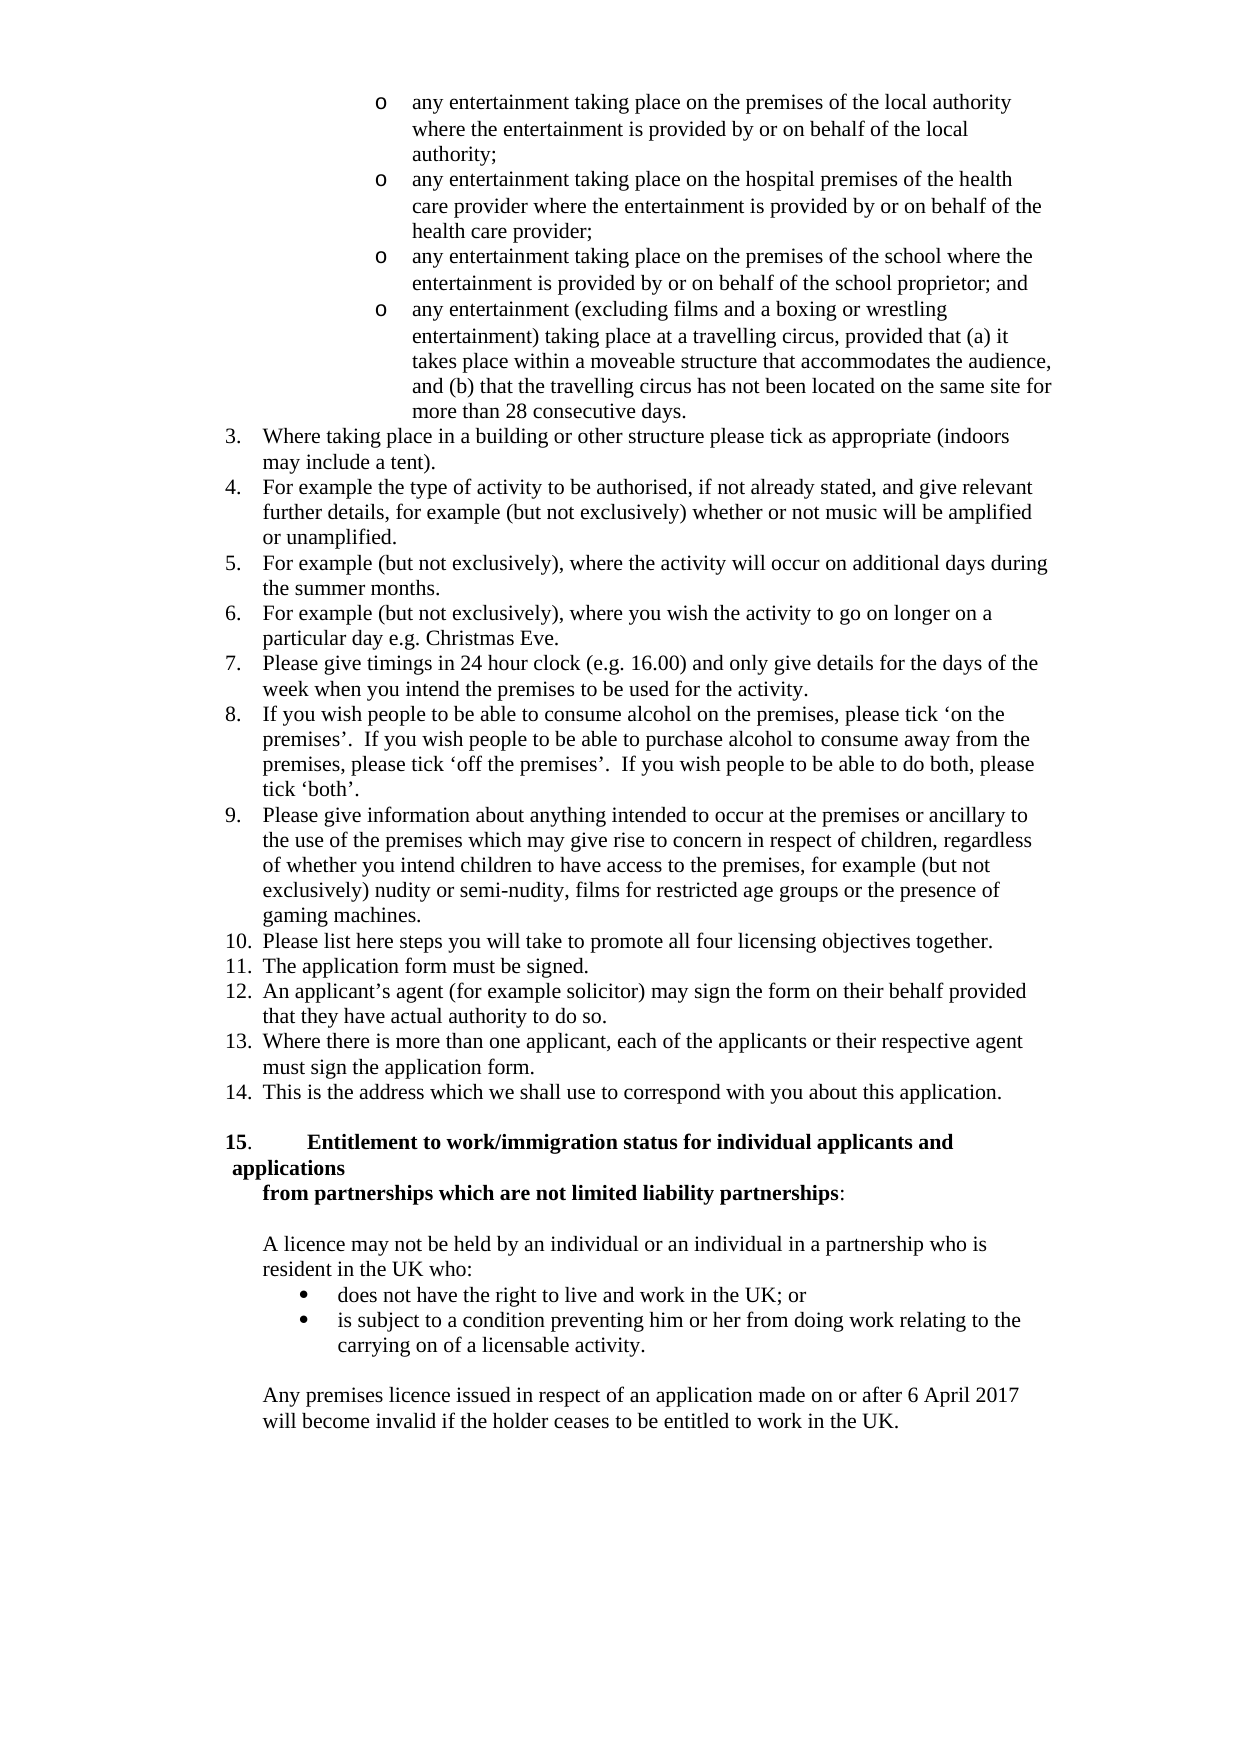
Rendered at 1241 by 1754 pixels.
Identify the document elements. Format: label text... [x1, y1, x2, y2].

text A licence may not be held by an individual or an individual in a partnership who is resident in the UK who: [262, 1231, 1053, 1282]
list For example the type of activity to be authorised, if not already stated, and give relevant further details, for example (but not exclusively) whether or not music will be amplified or unamplified. [225, 474, 1053, 549]
list Where taking place in a building or other structure please tick as appropriate (indoors may include a tent). [225, 423, 1053, 474]
list This is the address which we shall use to correspond with you about this application. [225, 1079, 1053, 1104]
list does not have the right to live and work in the UK; or [300, 1282, 1053, 1307]
text Any premises licence issued in respect of an application made on or after 6 April 2017 will become invalid if the holder ceases to be entitled to work in the UK. [262, 1382, 1053, 1433]
list The application form must be signed. [225, 953, 1053, 978]
list For example (but not exclusively), where the activity will occur on additional days during the summer months. [225, 549, 1053, 600]
list is subject to a condition preventing him or her from doing work relating to the carrying on of a licensable activity. [300, 1307, 1053, 1357]
list For example (but not exclusively), where you wish the activity to go on longer on a particular day e.g. Christmas Eve. [225, 600, 1053, 650]
list Where there is more than one applicant, each of the applicants or their respective agent must sign the application form. [225, 1028, 1053, 1079]
text 15. Entitlement to work/immigration status for individual applicants and applications [225, 1129, 1053, 1180]
list Please list here steps you will take to promote all four licensing objectives together. [225, 928, 1053, 953]
list An applicant’s agent (for example solicitor) may sign the form on their behalf provided that they have actual authority to do so. [225, 978, 1053, 1028]
list If you wish people to be able to consume alcohol on the premises, please tick ‘on the premises’. If you wish people to be able to purchase alcohol to consume away from the premises, please tick ‘off the premises’. If you wish people to be able to do both, please tick ‘both’. [225, 701, 1053, 802]
list any entertainment (excluding films and a boxing or wrestling entertainment) taking place at a travelling circus, provided that (a) it takes place within a moveable structure that accommodates the audience, and (b) that the travelling circus has not been located on the same site for more than 28 consecutive days. [374, 296, 1053, 423]
list Please give information about anything intended to occur at the premises or ancillary to the use of the premises which may give rise to concern in respect of children, regardless of whether you intend children to have access to the premises, for example (but not exclusively) nudity or semi-nudity, films for restricted age groups or the presence of gaming machines. [225, 802, 1053, 928]
list any entertainment taking place on the hospital premises of the health care provider where the entertainment is provided by or on behalf of the health care provider; [374, 166, 1053, 243]
list Please give timings in 24 hour clock (e.g. 16.00) and only give details for the days of the week when you intend the premises to be used for the activity. [225, 650, 1053, 701]
text from partnerships which are not limited liability partnerships: [232, 1180, 1053, 1205]
list any entertainment taking place on the premises of the local authority where the entertainment is provided by or on behalf of the local authority; [374, 89, 1053, 166]
list any entertainment taking place on the premises of the school where the entertainment is provided by or on behalf of the school proprietor; and [374, 243, 1053, 296]
